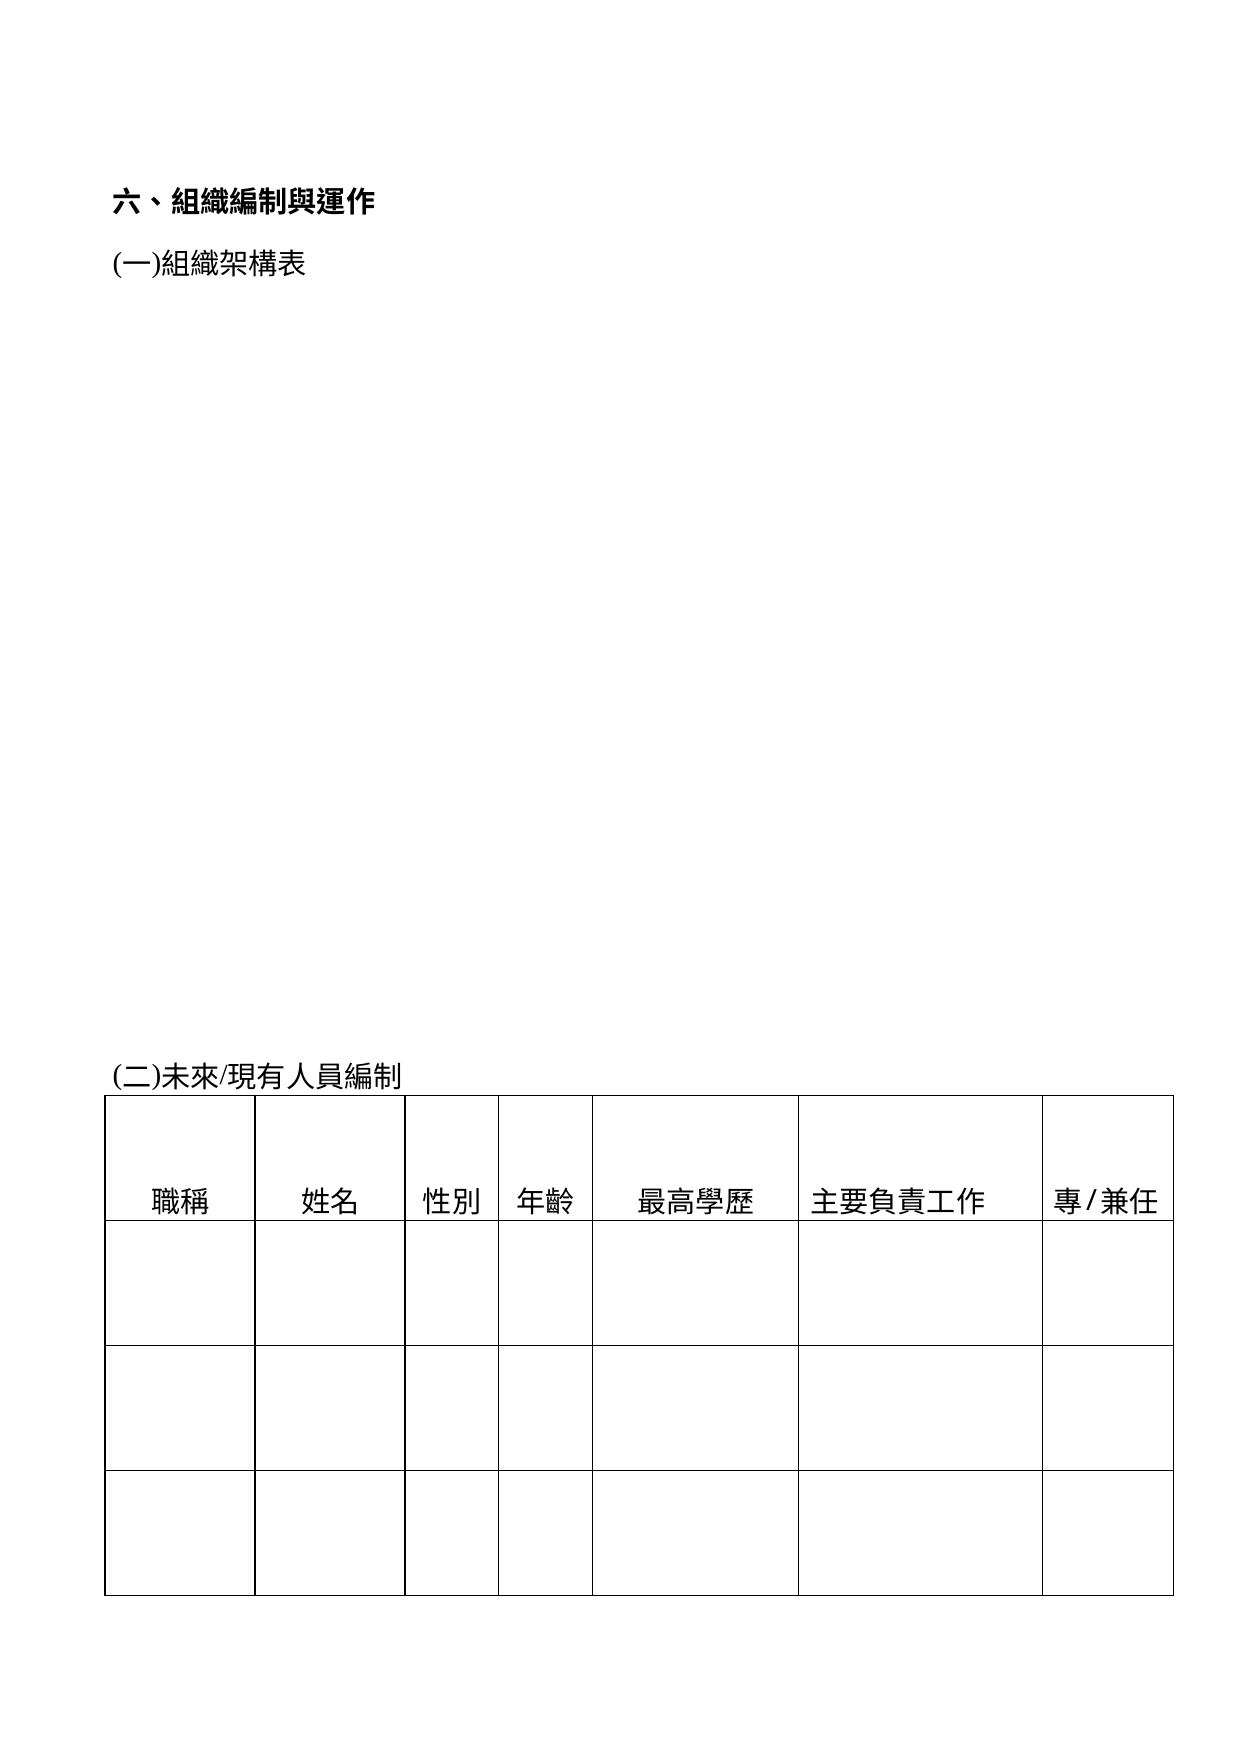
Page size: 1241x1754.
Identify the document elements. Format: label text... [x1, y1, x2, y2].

text (二)未來/現有人員編制 [112, 1033, 1053, 1095]
table_header 專/兼任 [1043, 1096, 1173, 1220]
table_cell [406, 1346, 498, 1470]
table_cell [1043, 1221, 1173, 1345]
table_cell [1043, 1346, 1173, 1470]
table_cell [106, 1346, 254, 1470]
table_cell [1043, 1471, 1173, 1595]
table_cell [406, 1221, 498, 1345]
table_cell [499, 1471, 592, 1595]
table_header 姓名 [256, 1096, 404, 1220]
table_header 年齡 [499, 1096, 592, 1220]
text (一)組織架構表 [112, 220, 1053, 283]
table_cell [256, 1221, 404, 1345]
table_cell [106, 1221, 254, 1345]
table_header 最高學歷 [593, 1096, 798, 1220]
table_header 職稱 [106, 1096, 254, 1220]
table_cell [799, 1471, 1042, 1595]
table_cell [256, 1471, 404, 1595]
table_cell [106, 1471, 254, 1595]
table_cell [499, 1221, 592, 1345]
table_cell [499, 1346, 592, 1470]
table_cell [406, 1471, 498, 1595]
table_cell [256, 1346, 404, 1470]
table_header 主要負責工作 [799, 1096, 1042, 1220]
table_cell [799, 1346, 1042, 1470]
table_cell [593, 1471, 798, 1595]
table_header 性別 [406, 1096, 498, 1220]
table_cell [593, 1221, 798, 1345]
table_cell [799, 1221, 1042, 1345]
text 六、組織編制與運作 [112, 158, 1053, 220]
table_cell [593, 1346, 798, 1470]
